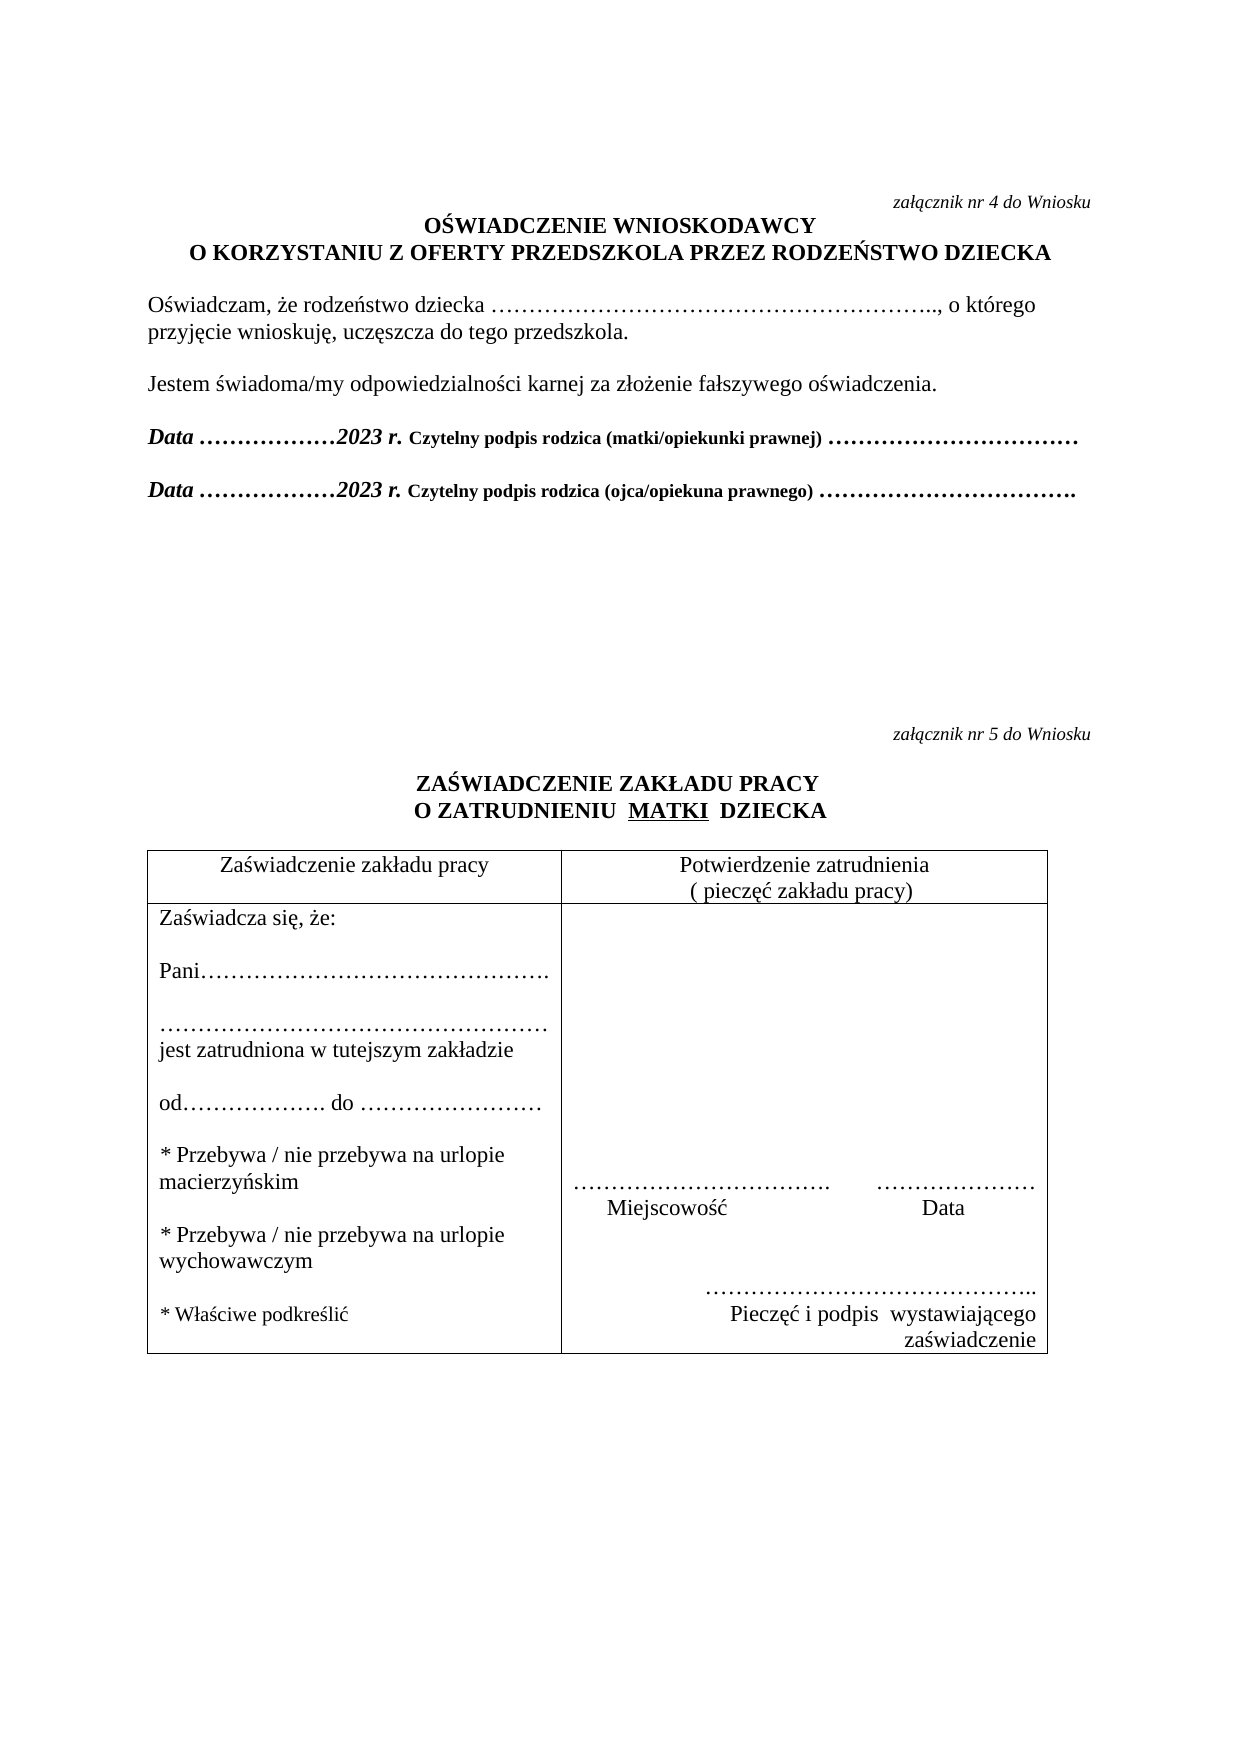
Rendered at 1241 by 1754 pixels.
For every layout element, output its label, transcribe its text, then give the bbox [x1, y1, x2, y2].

text ZAŚWIADCZENIE ZAKŁADU PRACY [148, 771, 1093, 797]
table_cell ……………………………. ………………… Miejscowość Data …………………………………….. Pieczęć i podpis wystawiającego zaświadczenie [562, 904, 1047, 1352]
text załącznik nr 4 do Wniosku [148, 191, 1093, 212]
text załącznik nr 5 do Wniosku [148, 723, 1093, 744]
text O KORZYSTANIU Z OFERTY PRZEDSZKOLA PRZEZ RODZEŃSTWO DZIECKA [148, 239, 1093, 265]
table_header Zaświadczenie zakładu pracy [148, 851, 561, 903]
text O ZATRUDNIENIU MATKI DZIECKA [148, 797, 1093, 823]
text Jestem świadoma/my odpowiedzialności karnej za złożenie fałszywego oświadczenia. [148, 370, 1093, 397]
text Data ………………2023 r. Czytelny podpis rodzica (ojca/opiekuna prawnego) ……………………………. [148, 476, 1093, 502]
table_cell Zaświadcza się, że: Pani………………………………………. …………………………………………… jest zatrudniona w tutejszym zakładzie od………………. do …………………… * Przebywa / nie przebywa na urlopie macierzyńskim * Przebywa / nie przebywa na urlopie wychowawczym * Właściwe podkreślić [148, 904, 561, 1352]
table_header Potwierdzenie zatrudnienia ( pieczęć zakładu pracy) [562, 851, 1047, 903]
text Data ………………2023 r. Czytelny podpis rodzica (matki/opiekunki prawnej) …………………………… [148, 423, 1093, 449]
text Oświadczam, że rodzeństwo dziecka ………………………………………………….., o którego przyjęcie wnioskuję, uczęszcza do tego przedszkola. [148, 291, 1093, 344]
text OŚWIADCZENIE WNIOSKODAWCY [148, 212, 1093, 239]
